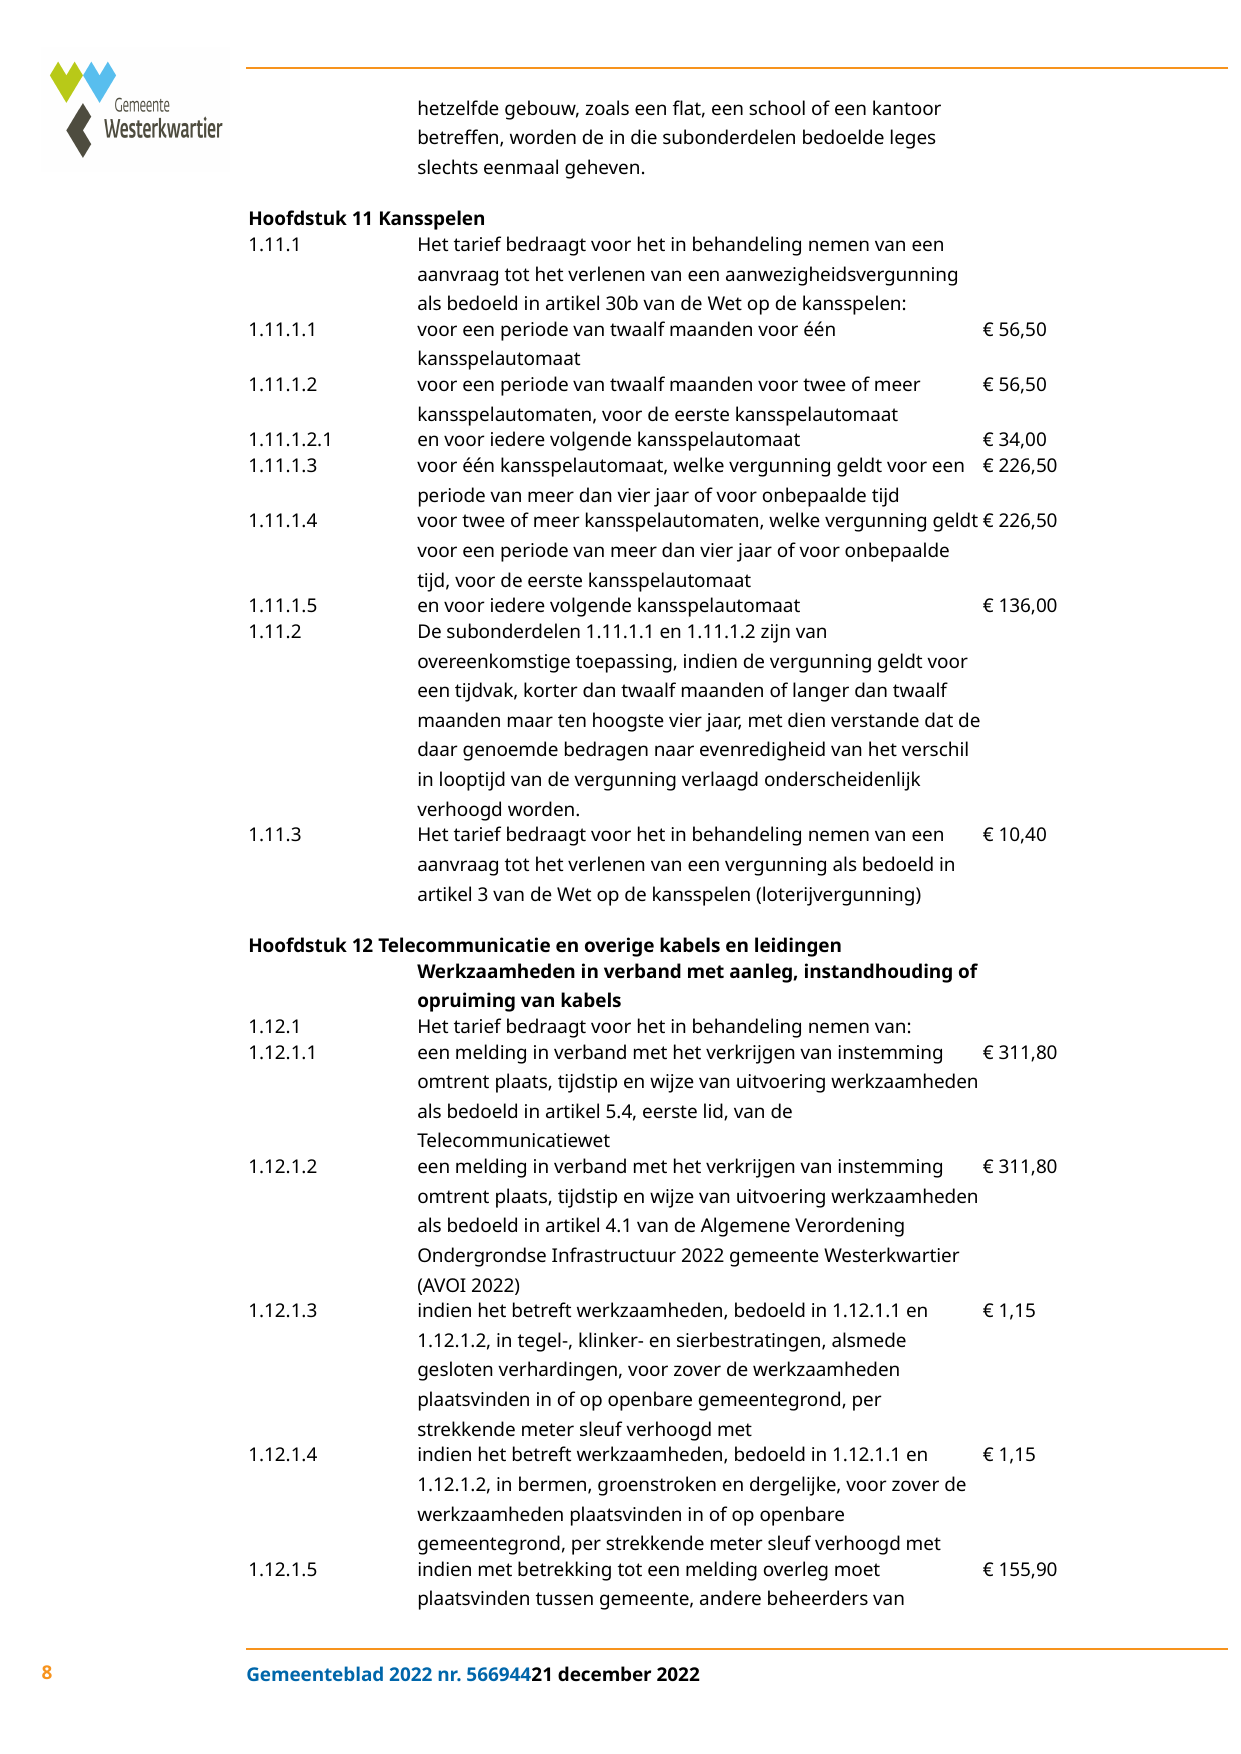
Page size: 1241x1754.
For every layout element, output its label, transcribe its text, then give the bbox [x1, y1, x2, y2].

table_cell [983, 205, 1152, 231]
table_cell indien het betreft werkzaamheden, bedoeld in 1.12.1.1 en 1.12.1.2, in bermen, groenstroken en dergelijke, voor zover de werkzaamheden plaatsvinden in of op openbare gemeentegrond, per strekkende meter sleuf verhoogd met [417, 1442, 983, 1556]
table_cell Het tarief bedraagt voor het in behandeling nemen van een aanvraag tot het verlenen van een aanwezigheidsvergunning als bedoeld in artikel 30b van de Wet op de kansspelen: [417, 231, 983, 316]
table_cell [248, 906, 417, 932]
table_cell een melding in verband met het verkrijgen van instemming omtrent plaats, tijdstip en wijze van uitvoering werkzaamheden als bedoeld in artikel 4.1 van de Algemene Verordening Ondergrondse Infrastructuur 2022 gemeente Westerkwartier (AVOI 2022) [417, 1154, 983, 1297]
table_cell € 1,15 [983, 1442, 1152, 1556]
table_cell [248, 95, 417, 180]
table_cell € 226,50 [983, 453, 1152, 508]
table_cell 1.11.1 [248, 231, 417, 316]
table_cell 1.11.1.4 [248, 508, 417, 593]
table_cell 1.11.3 [248, 822, 417, 906]
table_cell 1.11.1.2.1 [248, 427, 417, 452]
table_cell € 56,50 [983, 371, 1152, 427]
table_cell € 136,00 [983, 593, 1152, 618]
table_cell en voor iedere volgende kansspelautomaat [417, 593, 983, 618]
table_cell € 56,50 [983, 316, 1152, 371]
table_cell 1.11.2 [248, 618, 417, 822]
table_cell 1.12.1.3 [248, 1298, 417, 1442]
table_cell voor een periode van twaalf maanden voor twee of meer kansspelautomaten, voor de eerste kansspelautomaat [417, 371, 983, 427]
table_cell Hoofdstuk 12 Telecommunicatie en overige kabels en leidingen [248, 932, 983, 958]
picture [41, 47, 231, 172]
table_cell Werkzaamheden in verband met aanleg, instandhouding of opruiming van kabels [417, 958, 983, 1013]
table_cell [983, 932, 1152, 958]
table_cell 1.11.1.1 [248, 316, 417, 371]
table_cell [983, 906, 1152, 932]
table_cell 1.12.1.5 [248, 1556, 417, 1611]
table_cell [417, 906, 983, 932]
table_cell [983, 618, 1152, 822]
table_cell en voor iedere volgende kansspelautomaat [417, 427, 983, 452]
table_cell [248, 958, 417, 1013]
table_cell indien met betrekking tot een melding overleg moet plaatsvinden tussen gemeente, andere beheerders van [417, 1556, 983, 1611]
table_cell Het tarief bedraagt voor het in behandeling nemen van een aanvraag tot het verlenen van een vergunning als bedoeld in artikel 3 van de Wet op de kansspelen (loterijvergunning) [417, 822, 983, 906]
table_cell [983, 231, 1152, 316]
table_cell € 10,40 [983, 822, 1152, 906]
table_cell € 311,80 [983, 1154, 1152, 1297]
table_cell een melding in verband met het verkrijgen van instemming omtrent plaats, tijdstip en wijze van uitvoering werkzaamheden als bedoeld in artikel 5.4, eerste lid, van de Telecommunicatiewet [417, 1039, 983, 1153]
table_cell De subonderdelen 1.11.1.1 en 1.11.1.2 zijn van overeenkomstige toepassing, indien de vergunning geldt voor een tijdvak, korter dan twaalf maanden of langer dan twaalf maanden maar ten hoogste vier jaar, met dien verstande dat de daar genoemde bedragen naar evenredigheid van het verschil in looptijd van de vergunning verlaagd onderscheidenlijk verhoogd worden. [417, 618, 983, 822]
table_cell 1.11.1.3 [248, 453, 417, 508]
table_cell € 1,15 [983, 1298, 1152, 1442]
table_cell Het tarief bedraagt voor het in behandeling nemen van: [417, 1013, 983, 1039]
table_cell € 155,90 [983, 1556, 1152, 1611]
table_cell 1.12.1 [248, 1013, 417, 1039]
table_cell 1.12.1.2 [248, 1154, 417, 1297]
table_cell 1.12.1.1 [248, 1039, 417, 1153]
table_cell voor twee of meer kansspelautomaten, welke vergunning geldt voor een periode van meer dan vier jaar of voor onbepaalde tijd, voor de eerste kansspelautomaat [417, 508, 983, 593]
table_cell 1.11.1.2 [248, 371, 417, 427]
table_cell 1.11.1.5 [248, 593, 417, 618]
table_cell voor één kansspelautomaat, welke vergunning geldt voor een periode van meer dan vier jaar of voor onbepaalde tijd [417, 453, 983, 508]
table_cell [983, 1013, 1152, 1039]
table_cell hetzelfde gebouw, zoals een flat, een school of een kantoor betreffen, worden de in die subonderdelen bedoelde leges slechts eenmaal geheven. [417, 95, 983, 180]
table_cell 1.12.1.4 [248, 1442, 417, 1556]
table_cell € 226,50 [983, 508, 1152, 593]
table_cell Hoofdstuk 11 Kansspelen [248, 205, 983, 231]
table_cell € 311,80 [983, 1039, 1152, 1153]
table_cell € 34,00 [983, 427, 1152, 452]
table_cell [983, 958, 1152, 1013]
table_cell [983, 180, 1152, 205]
table_cell [983, 95, 1152, 180]
table_cell [248, 180, 417, 205]
table_cell voor een periode van twaalf maanden voor één kansspelautomaat [417, 316, 983, 371]
table_cell [417, 180, 983, 205]
table_cell indien het betreft werkzaamheden, bedoeld in 1.12.1.1 en 1.12.1.2, in tegel-, klinker- en sierbestratingen, alsmede gesloten verhardingen, voor zover de werkzaamheden plaatsvinden in of op openbare gemeentegrond, per strekkende meter sleuf verhoogd met [417, 1298, 983, 1442]
